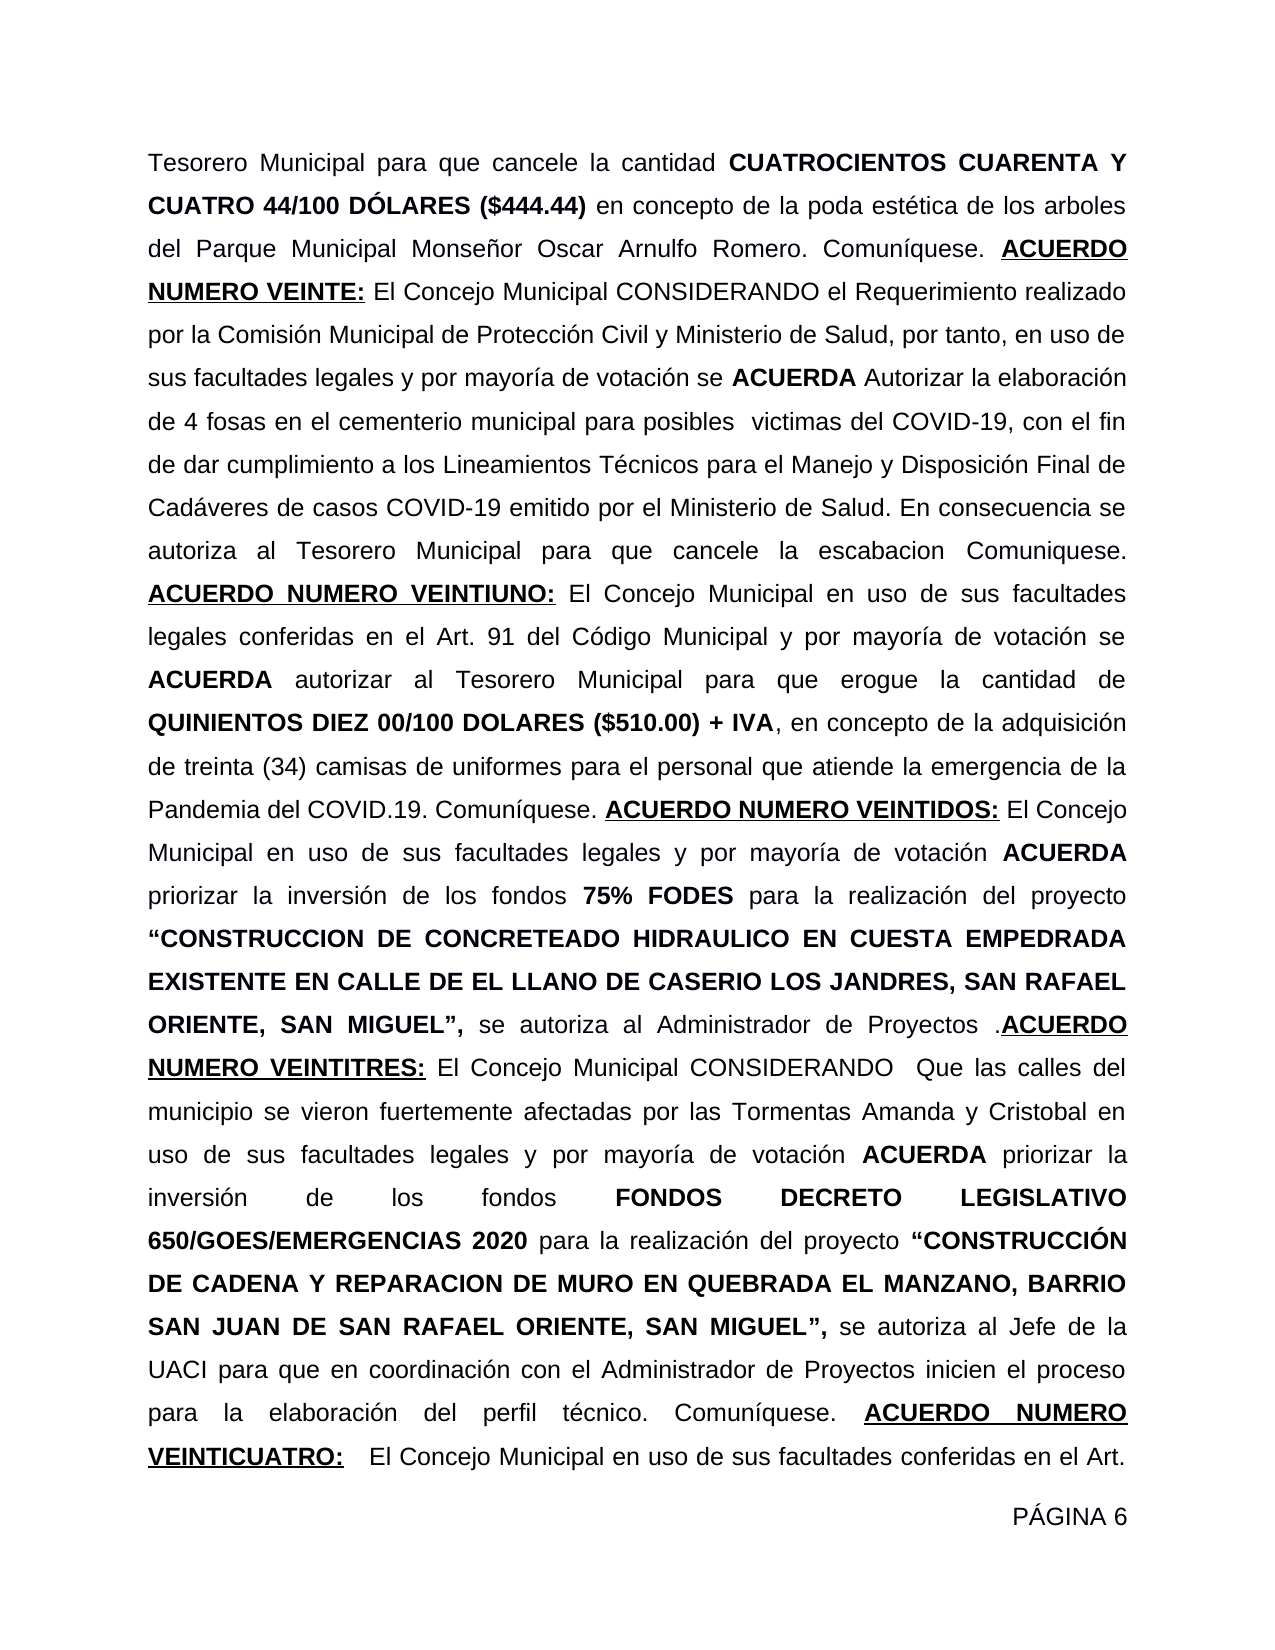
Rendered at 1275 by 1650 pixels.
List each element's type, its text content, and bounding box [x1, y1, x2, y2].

text Tesorero Municipal para que cancele la cantidad CUATROCIENTOS CUARENTA Y CUATRO 44/100 DÓLARES ($444.44) en concepto de la poda estética de los arboles del Parque Municipal Monseñor Oscar Arnulfo Romero. Comuníquese. ACUERDO NUMERO VEINTE: El Concejo Municipal CONSIDERANDO el Requerimiento realizado por la Comisión Municipal de Protección Civil y Ministerio de Salud, por tanto, en uso de sus facultades legales y por mayoría de votación se ACUERDA Autorizar la elaboración de 4 fosas en el cementerio municipal para posibles victimas del COVID-19, con el fin de dar cumplimiento a los Lineamientos Técnicos para el Manejo y Disposición Final de Cadáveres de casos COVID-19 emitido por el Ministerio de Salud. En consecuencia se autoriza al Tesorero Municipal para que cancele la escabacion Comuniquese. ACUERDO NUMERO VEINTIUNO: El Concejo Municipal en uso de sus facultades legales conferidas en el Art. 91 del Código Municipal y por mayoría de votación se ACUERDA autorizar al Tesorero Municipal para que erogue la cantidad de QUINIENTOS DIEZ 00/100 DOLARES ($510.00) + IVA, en concepto de la adquisición de treinta (34) camisas de uniformes para el personal que atiende la emergencia de la Pandemia del COVID.19. Comuníquese. ACUERDO NUMERO VEINTIDOS: El Concejo Municipal en uso de sus facultades legales y por mayoría de votación ACUERDA priorizar la inversión de los fondos 75% FODES para la realización del proyecto “CONSTRUCCION DE CONCRETEADO HIDRAULICO EN CUESTA EMPEDRADA EXISTENTE EN CALLE DE EL LLANO DE CASERIO LOS JANDRES, SAN RAFAEL ORIENTE, SAN MIGUEL”, se autoriza al Administrador de Proyectos .ACUERDO NUMERO VEINTITRES: El Concejo Municipal CONSIDERANDO Que las calles del municipio se vieron fuertemente afectadas por las Tormentas Amanda y Cristobal en uso de sus facultades legales y por mayoría de votación ACUERDA priorizar la inversión de los fondos FONDOS DECRETO LEGISLATIVO 650/GOES/EMERGENCIAS 2020 para la realización del proyecto “CONSTRUCCIÓN DE CADENA Y REPARACION DE MURO EN QUEBRADA EL MANZANO, BARRIO SAN JUAN DE SAN RAFAEL ORIENTE, SAN MIGUEL”, se autoriza al Jefe de la UACI para que en coordinación con el Administrador de Proyectos inicien el proceso para la elaboración del perfil técnico. Comuníquese. ACUERDO NUMERO VEINTICUATRO: El Concejo Municipal en uso de sus facultades conferidas en el Art. [148, 148, 1127, 1470]
